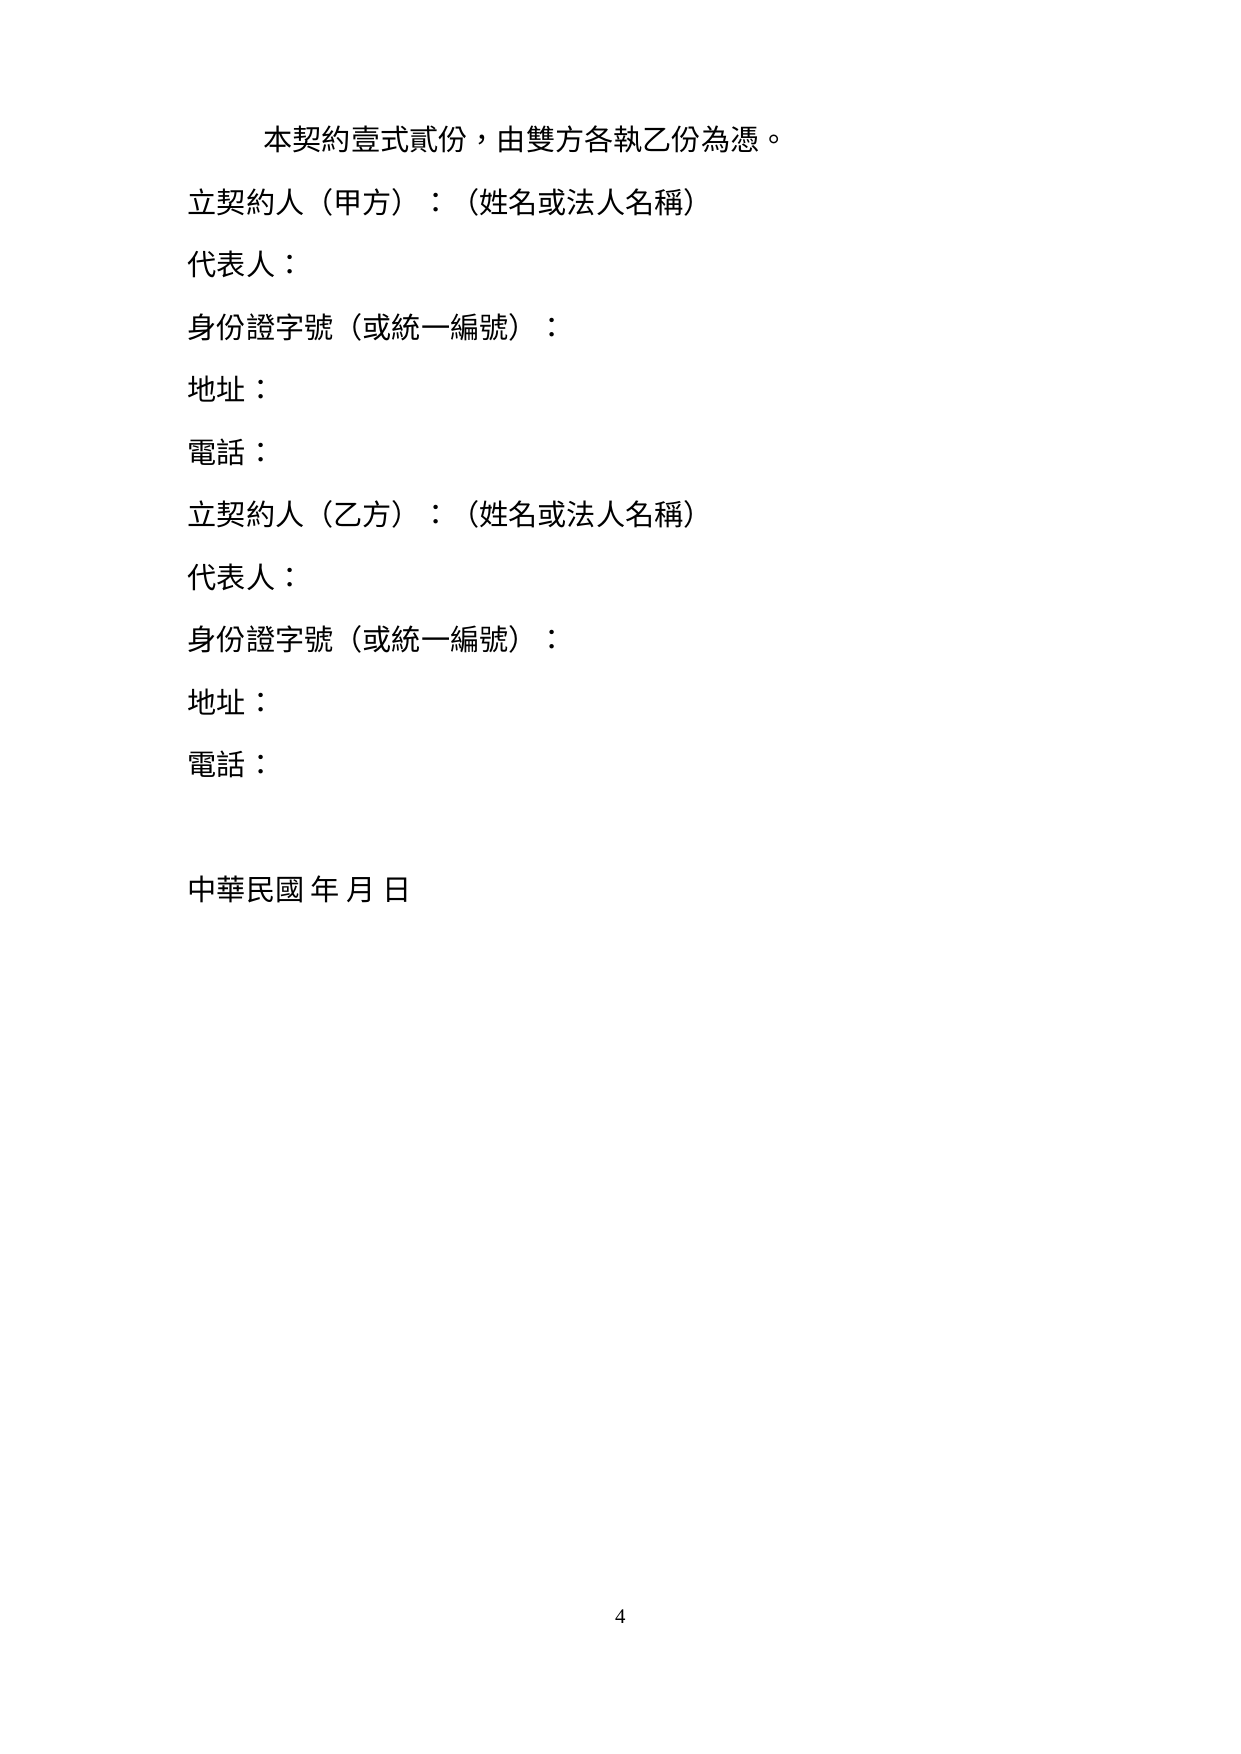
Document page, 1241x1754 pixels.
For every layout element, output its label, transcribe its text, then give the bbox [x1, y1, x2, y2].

text 身份證字號（或統一編號）： [187, 596, 1053, 659]
text 地址： [187, 346, 1053, 409]
text 代表人： [187, 221, 1053, 284]
text 電話： [187, 409, 1053, 471]
text 立契約人（甲方）：（姓名或法人名稱） [187, 159, 1053, 221]
text 地址： [187, 659, 1053, 721]
text 中華民國 年 月 日 [187, 846, 1053, 909]
text 代表人： [187, 534, 1053, 596]
text 身份證字號（或統一編號）： [187, 284, 1053, 346]
text 本契約壹式貳份，由雙方各執乙份為憑。 [187, 96, 1053, 159]
text 立契約人（乙方）：（姓名或法人名稱） [187, 471, 1053, 534]
text 電話： [187, 721, 1053, 784]
